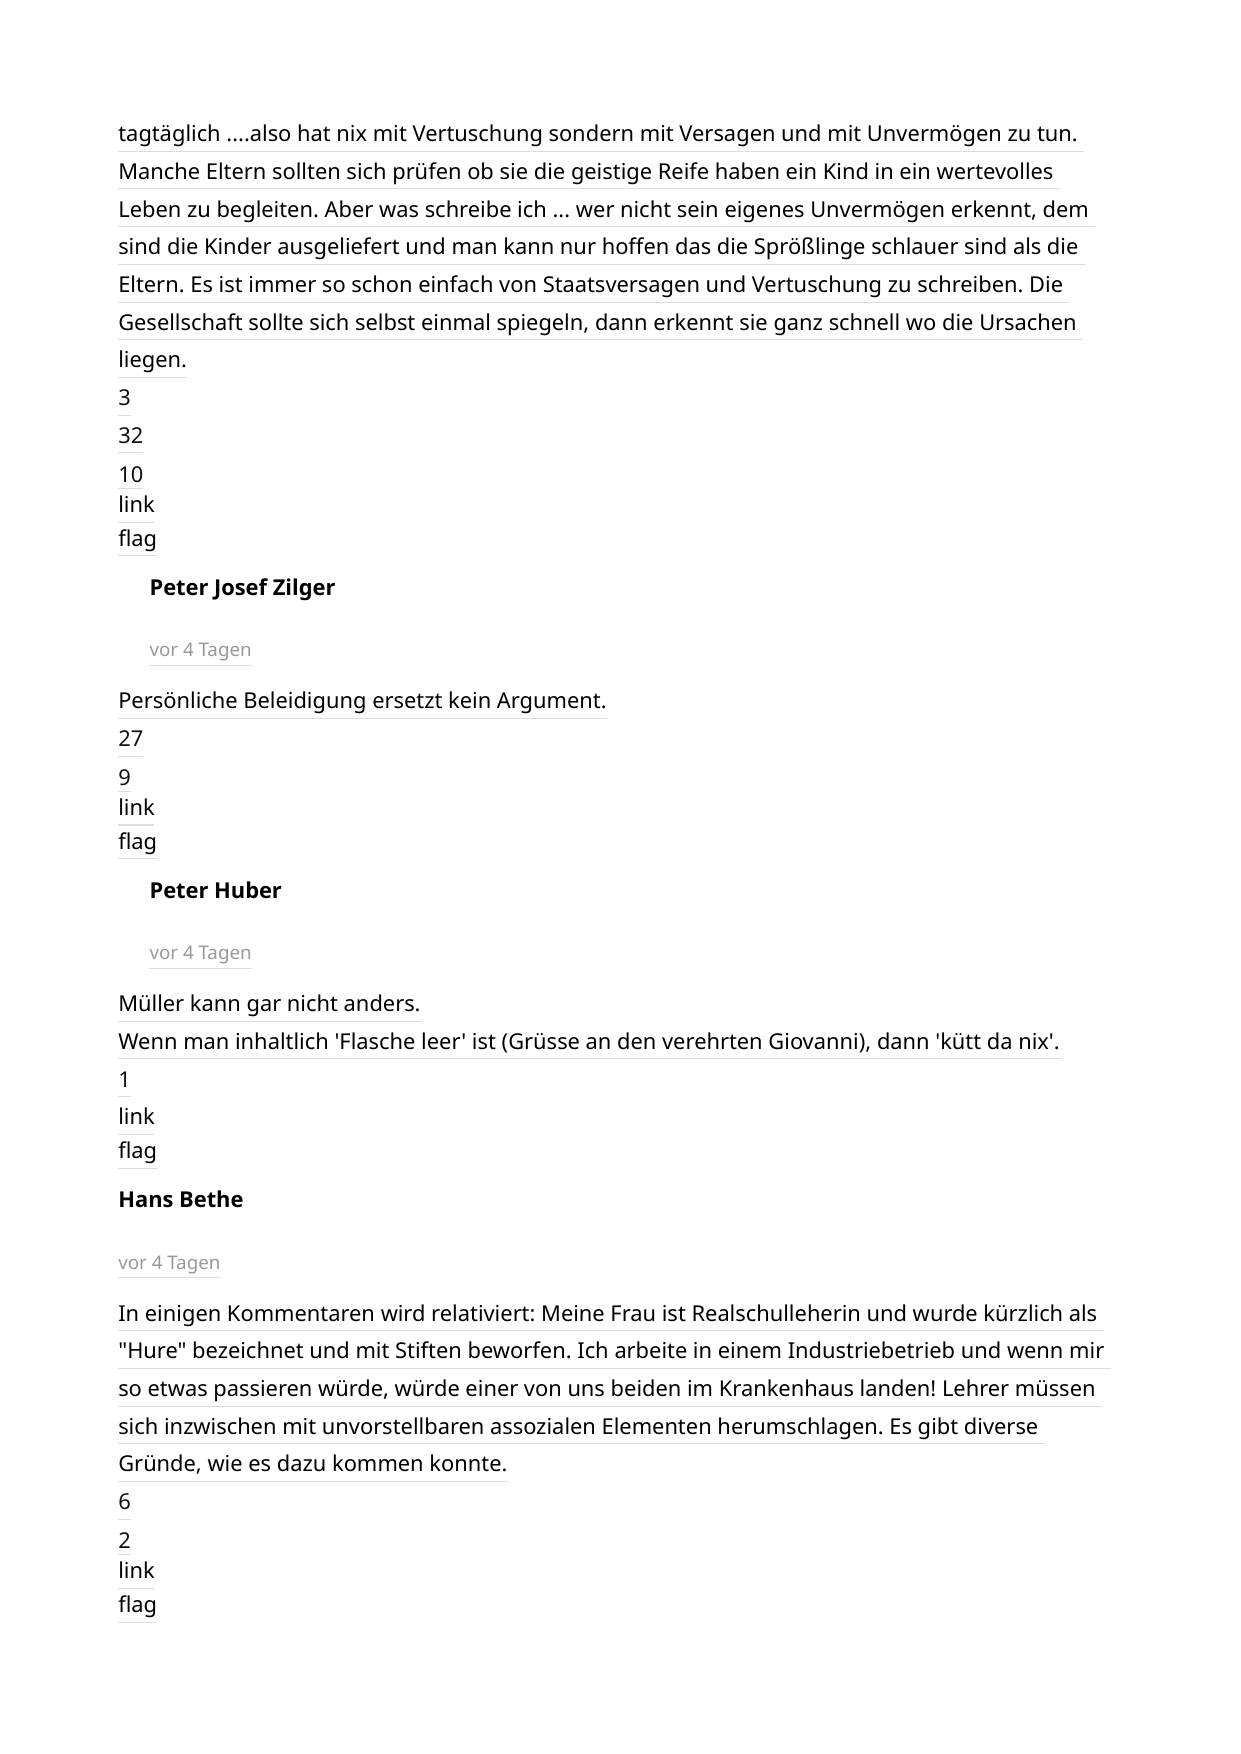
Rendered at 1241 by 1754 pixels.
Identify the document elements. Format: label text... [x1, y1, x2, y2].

text 2 [118, 1524, 1122, 1555]
text 9 [118, 761, 1122, 792]
text Müller kann gar nicht anders. Wenn man inhaltlich 'Flasche leer' ist (Grüsse an den verehrten Giovanni), dann 'kütt da nix'. [118, 988, 1122, 1059]
text flag [118, 1135, 1122, 1169]
text 32 [118, 420, 1122, 453]
text 10 [118, 457, 1122, 489]
text link [118, 489, 1122, 523]
text 1 [118, 1063, 1122, 1097]
text vor 4 Tagen [149, 939, 1117, 969]
text tagtäglich ....also hat nix mit Vertuschung sondern mit Versagen und mit Unvermögen zu tun. Manche Eltern sollten sich prüfen ob sie die geistige Reife haben ein Kind in ein wertevolles Leben zu begleiten. Aber was schreibe ich ... wer nicht sein eigenes Unvermögen erkennt, dem sind die Kinder ausgeliefert und man kann nur hoffen das die Sprößlinge schlauer sind als die Eltern. Es ist immer so schon einfach von Staatsversagen und Vertuschung zu schreiben. Die Gesellschaft sollte sich selbst einmal spiegeln, dann erkennt sie ganz schnell wo die Ursachen liegen. [118, 118, 1122, 378]
text Peter Josef Zilger [149, 572, 1122, 602]
text link [118, 1101, 1122, 1135]
text 3 [118, 382, 1122, 416]
text link [118, 1555, 1122, 1589]
text link [118, 792, 1122, 826]
text 6 [118, 1486, 1122, 1520]
text flag [118, 1589, 1122, 1623]
text In einigen Kommentaren wird relativiert: Meine Frau ist Realschulleherin und wurde kürzlich als "Hure" bezeichnet und mit Stiften beworfen. Ich arbeite in einem Industriebetrieb und wenn mir so etwas passieren würde, würde einer von uns beiden im Krankenhaus landen! Lehrer müssen sich inzwischen mit unvorstellbaren assozialen Elementen herumschlagen. Es gibt diverse Gründe, wie es dazu kommen konnte. [118, 1297, 1122, 1482]
text Persönliche Beleidigung ersetzt kein Argument. [118, 685, 1122, 719]
text flag [118, 826, 1122, 859]
text vor 4 Tagen [149, 637, 1117, 666]
text Hans Bethe [118, 1184, 1122, 1214]
text flag [118, 523, 1122, 556]
text vor 4 Tagen [118, 1249, 1117, 1278]
text Peter Huber [149, 875, 1122, 905]
text 27 [118, 723, 1122, 757]
